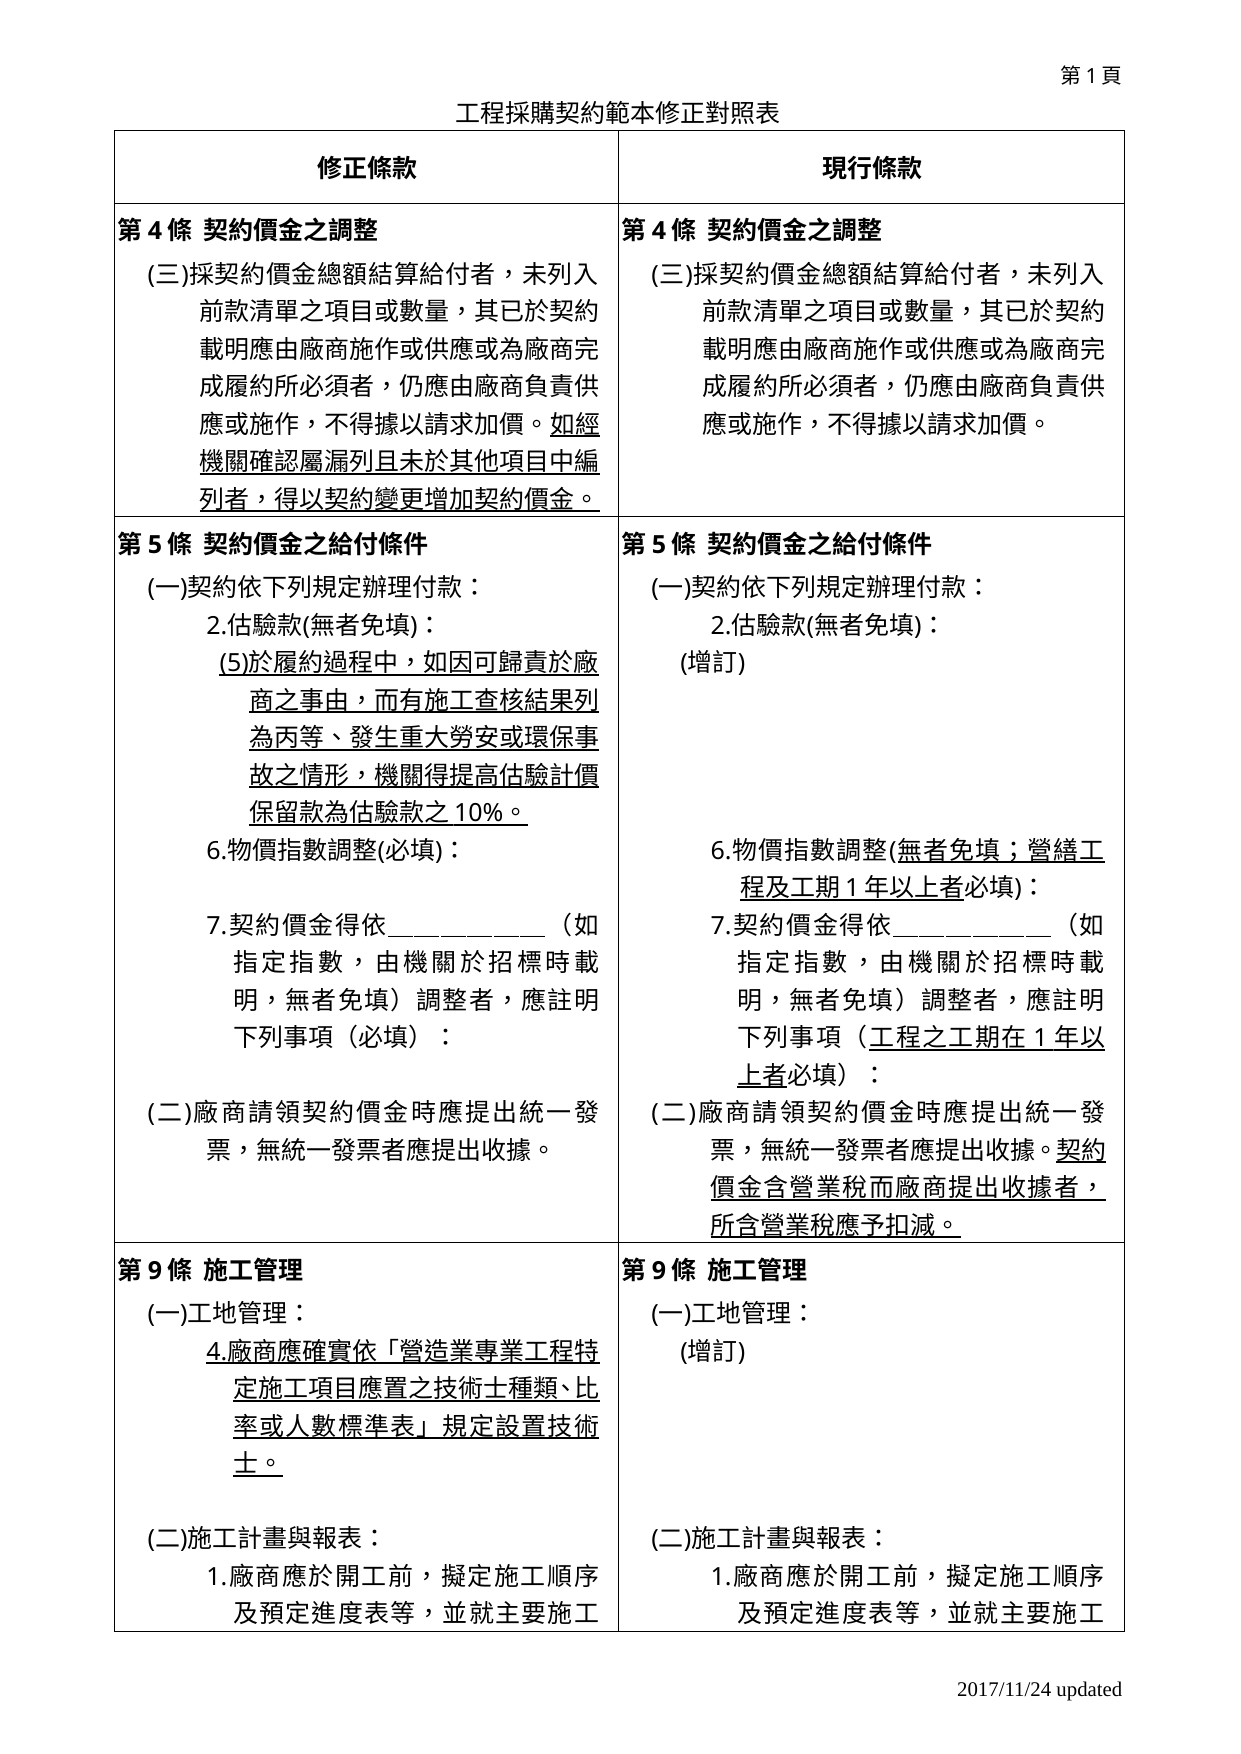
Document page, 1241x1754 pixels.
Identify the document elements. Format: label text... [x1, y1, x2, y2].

table_header 現行條款 [619, 131, 1124, 203]
table_cell 第5條 契約價金之給付條件 (一)契約依下列規定辦理付款： 2.估驗款(無者免填)： (增訂) 6.物價指數調整(無者免填；營繕工程及工期1年以上者必填)： 7.契約價金得依＿＿＿＿＿＿（如指定指數，由機關於招標時載明，無者免填）調整者，應註明下列事項（工程之工期在1年以上者必填）： (二)廠商請領契約價金時應提出統一發票，無統一發票者應提出收據。契約價金含營業稅而廠商提出收據者，所含營業稅應予扣減。 [619, 517, 1124, 1242]
text 工程採購契約範本修正對照表 [118, 93, 1117, 130]
table_cell 第4條 契約價金之調整 (三)採契約價金總額結算給付者，未列入前款清單之項目或數量，其已於契約載明應由廠商施作或供應或為廠商完成履約所必須者，仍應由廠商負責供應或施作，不得據以請求加價。 [619, 204, 1124, 516]
table_cell 第5條 契約價金之給付條件 (一)契約依下列規定辦理付款： 2.估驗款(無者免填)： (5)於履約過程中，如因可歸責於廠商之事由，而有施工查核結果列為丙等、發生重大勞安或環保事故之情形，機關得提高估驗計價保留款為估驗款之10%。 6.物價指數調整(必填)： 7.契約價金得依＿＿＿＿＿＿（如指定指數，由機關於招標時載明，無者免填）調整者，應註明下列事項（必填）： (二)廠商請領契約價金時應提出統一發票，無統一發票者應提出收據。 [115, 517, 618, 1242]
table_header 修正條款 [115, 131, 618, 203]
table_cell 第9條 施工管理 (一)工地管理： (增訂) (二)施工計畫與報表： 1.廠商應於開工前，擬定施工順序及預定進度表等，並就主要施工 [619, 1243, 1124, 1631]
table_cell 第4條 契約價金之調整 (三)採契約價金總額結算給付者，未列入前款清單之項目或數量，其已於契約載明應由廠商施作或供應或為廠商完成履約所必須者，仍應由廠商負責供應或施作，不得據以請求加價。如經機關確認屬漏列且未於其他項目中編列者，得以契約變更增加契約價金。 [115, 204, 618, 516]
table_cell 第9條 施工管理 (一)工地管理： 4.廠商應確實依「營造業專業工程特定施工項目應置之技術士種類、比率或人數標準表」規定設置技術士。 (二)施工計畫與報表： 1.廠商應於開工前，擬定施工順序及預定進度表等，並就主要施工 [115, 1243, 618, 1631]
